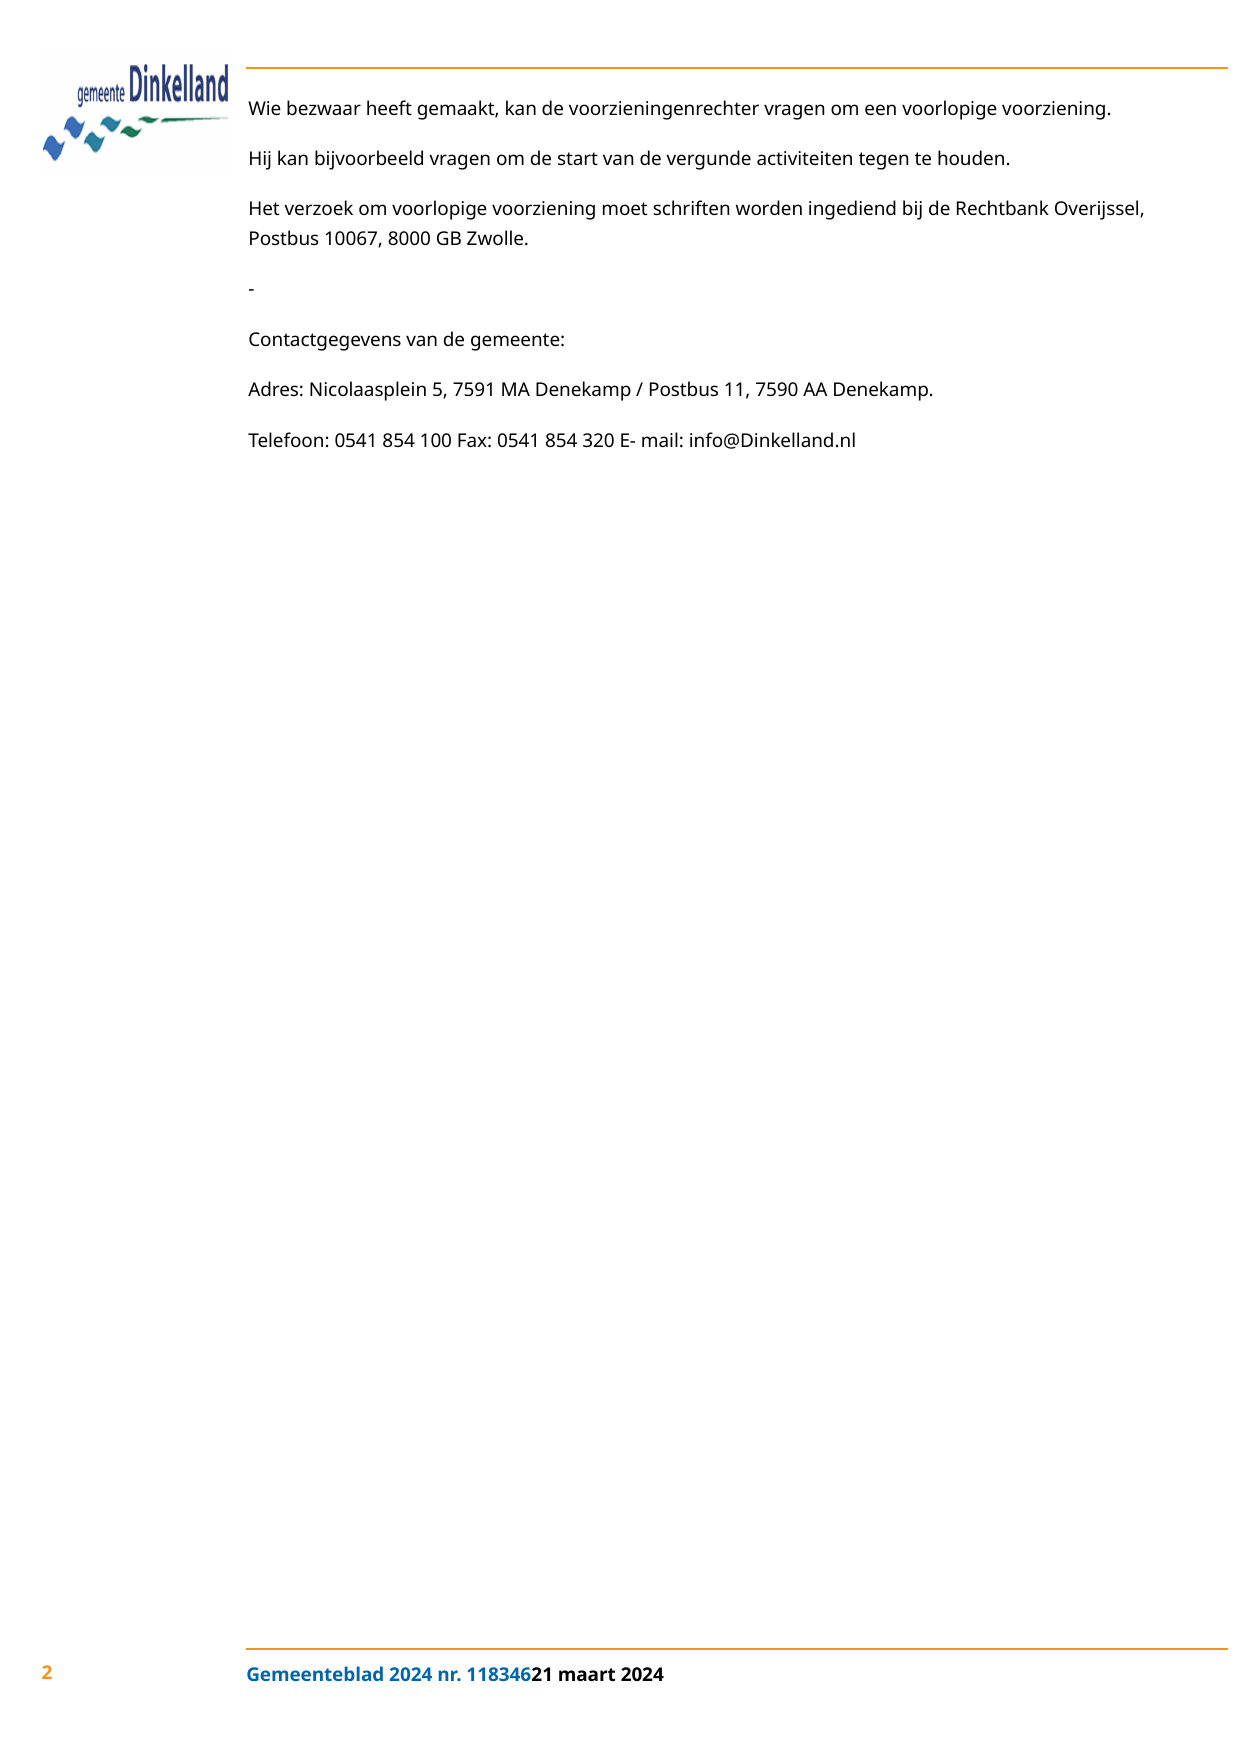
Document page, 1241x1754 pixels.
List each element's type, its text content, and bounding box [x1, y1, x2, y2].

text Het verzoek om voorlopige voorziening moet schriften worden ingediend bij de Rechtbank Overijssel, Postbus 10067, 8000 GB Zwolle. [248, 196, 1152, 251]
text Wie bezwaar heeft gemaakt, kan de voorzieningenrechter vragen om een voorlopige voorziening. [248, 95, 1152, 121]
text - [248, 276, 1152, 301]
text Hij kan bijvoorbeeld vragen om de start van de vergunde activiteiten tegen te houden. [248, 145, 1152, 171]
text Adres: Nicolaasplein 5, 7591 MA Denekamp / Postbus 11, 7590 AA Denekamp. [248, 376, 1152, 402]
text Telefoon: 0541 854 100 Fax: 0541 854 320 E- mail: info@Dinkelland.nl [248, 427, 1152, 453]
text Contactgegevens van de gemeente: [248, 326, 1152, 352]
picture [41, 47, 231, 172]
